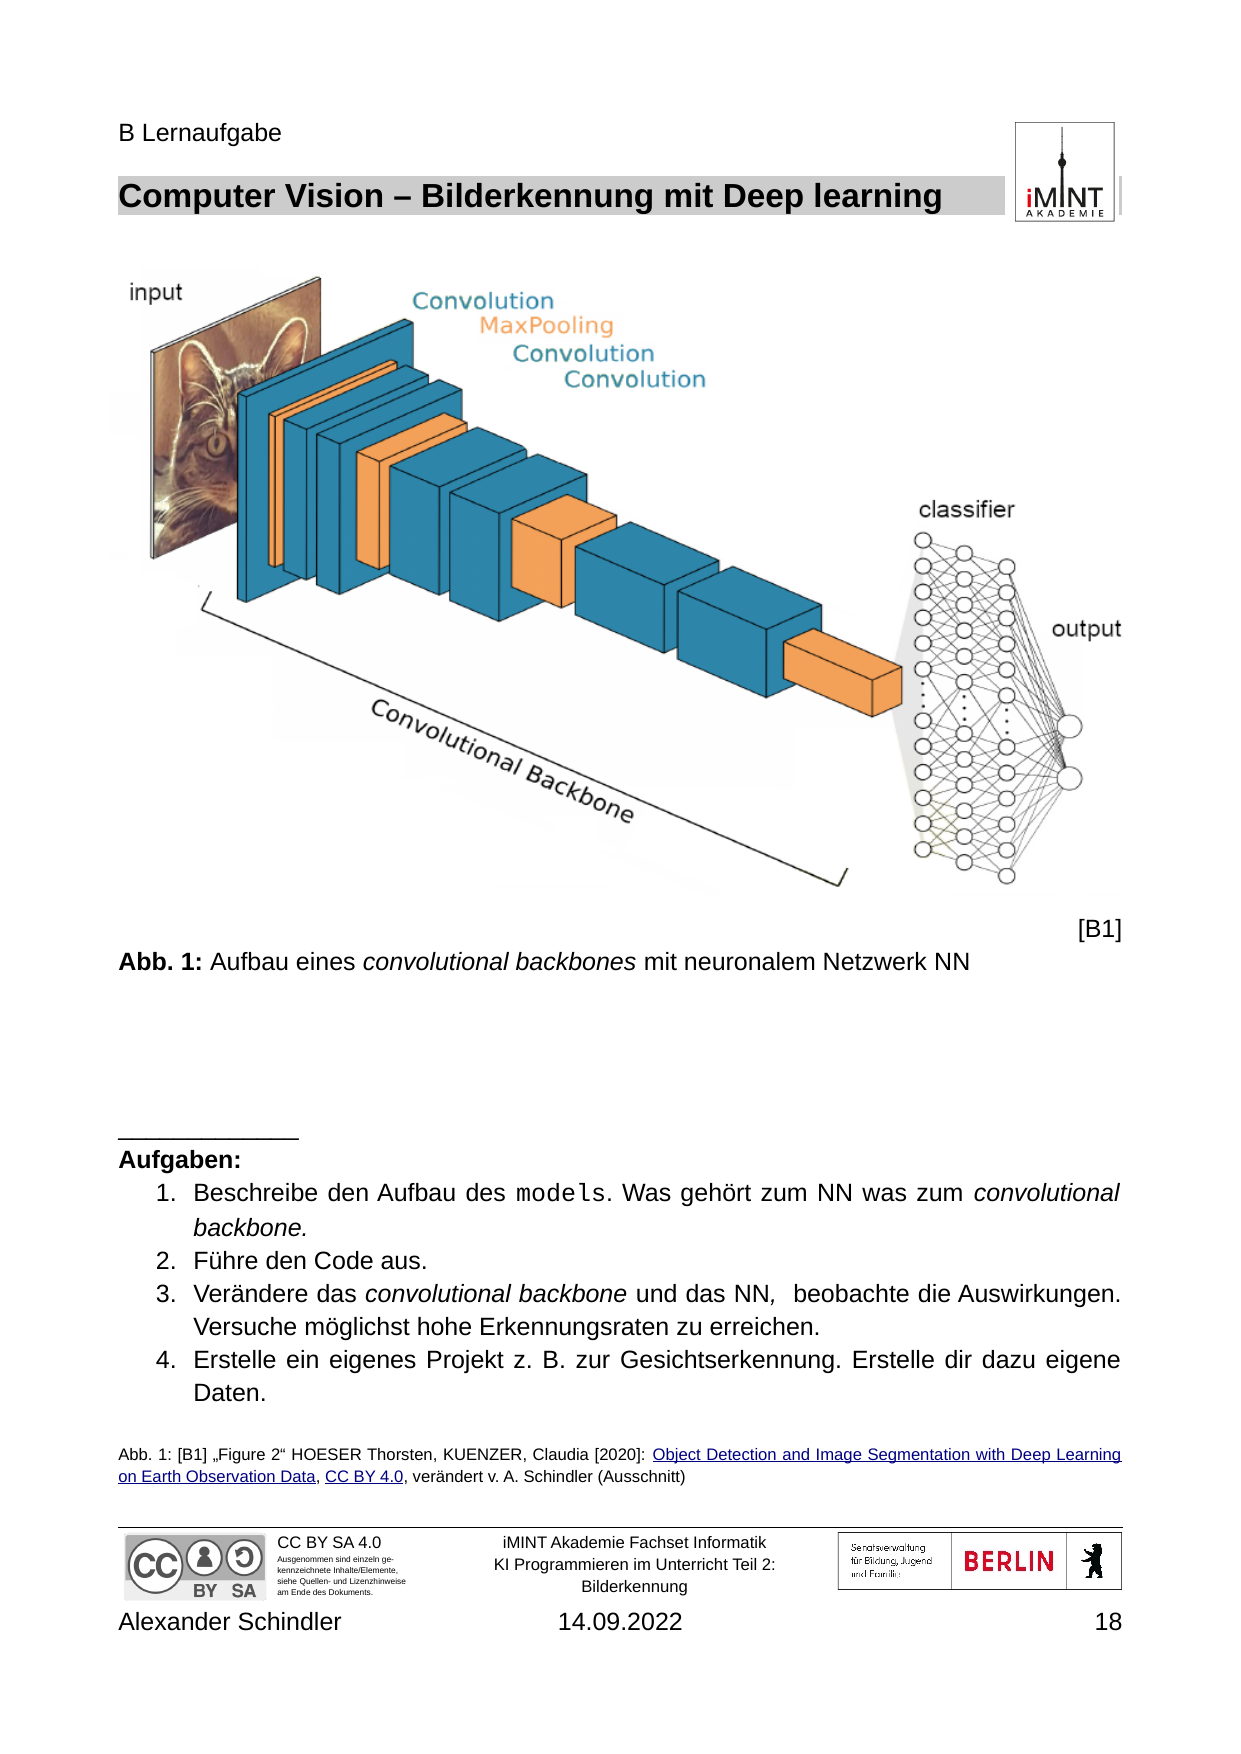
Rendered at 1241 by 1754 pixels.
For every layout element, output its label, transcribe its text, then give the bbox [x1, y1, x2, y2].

text Aufgaben: [118, 1145, 1122, 1174]
text Abb. 1: Aufbau eines convolutional backbones mit neuronalem Netzwerk NN [118, 947, 1122, 976]
list Führe den Code aus. [156, 1246, 1122, 1275]
picture [837, 1532, 1122, 1590]
list Erstelle ein eigenes Projekt z. B. zur Gesichtserkennung. Erstelle dir dazu eigene Daten. [156, 1345, 1122, 1407]
picture [123, 1532, 267, 1602]
picture [109, 257, 1146, 895]
list Beschreibe den Aufbau des models. Was gehört zum NN was zum convolutional backbone. [156, 1178, 1122, 1242]
text Abb. 1: [B1] „Figure 2“ HOESER Thorsten, KUENZER, Claudia [2020]: Object Detection and Image Segmentation with Deep Learning on Earth Observation Data, CC BY 4.0, verändert v. A. Schindler (Ausschnitt) [118, 1444, 1122, 1486]
picture [1005, 112, 1119, 226]
text [B1] [118, 914, 1122, 943]
text Computer Vision – Bilderkennung mit Deep learning [118, 176, 1005, 215]
list Verändere das convolutional backbone und das NN, beobachte die Auswirkungen. Versuche möglichst hohe Erkennungsraten zu erreichen. [156, 1279, 1122, 1341]
text _____________ [118, 1112, 1122, 1141]
